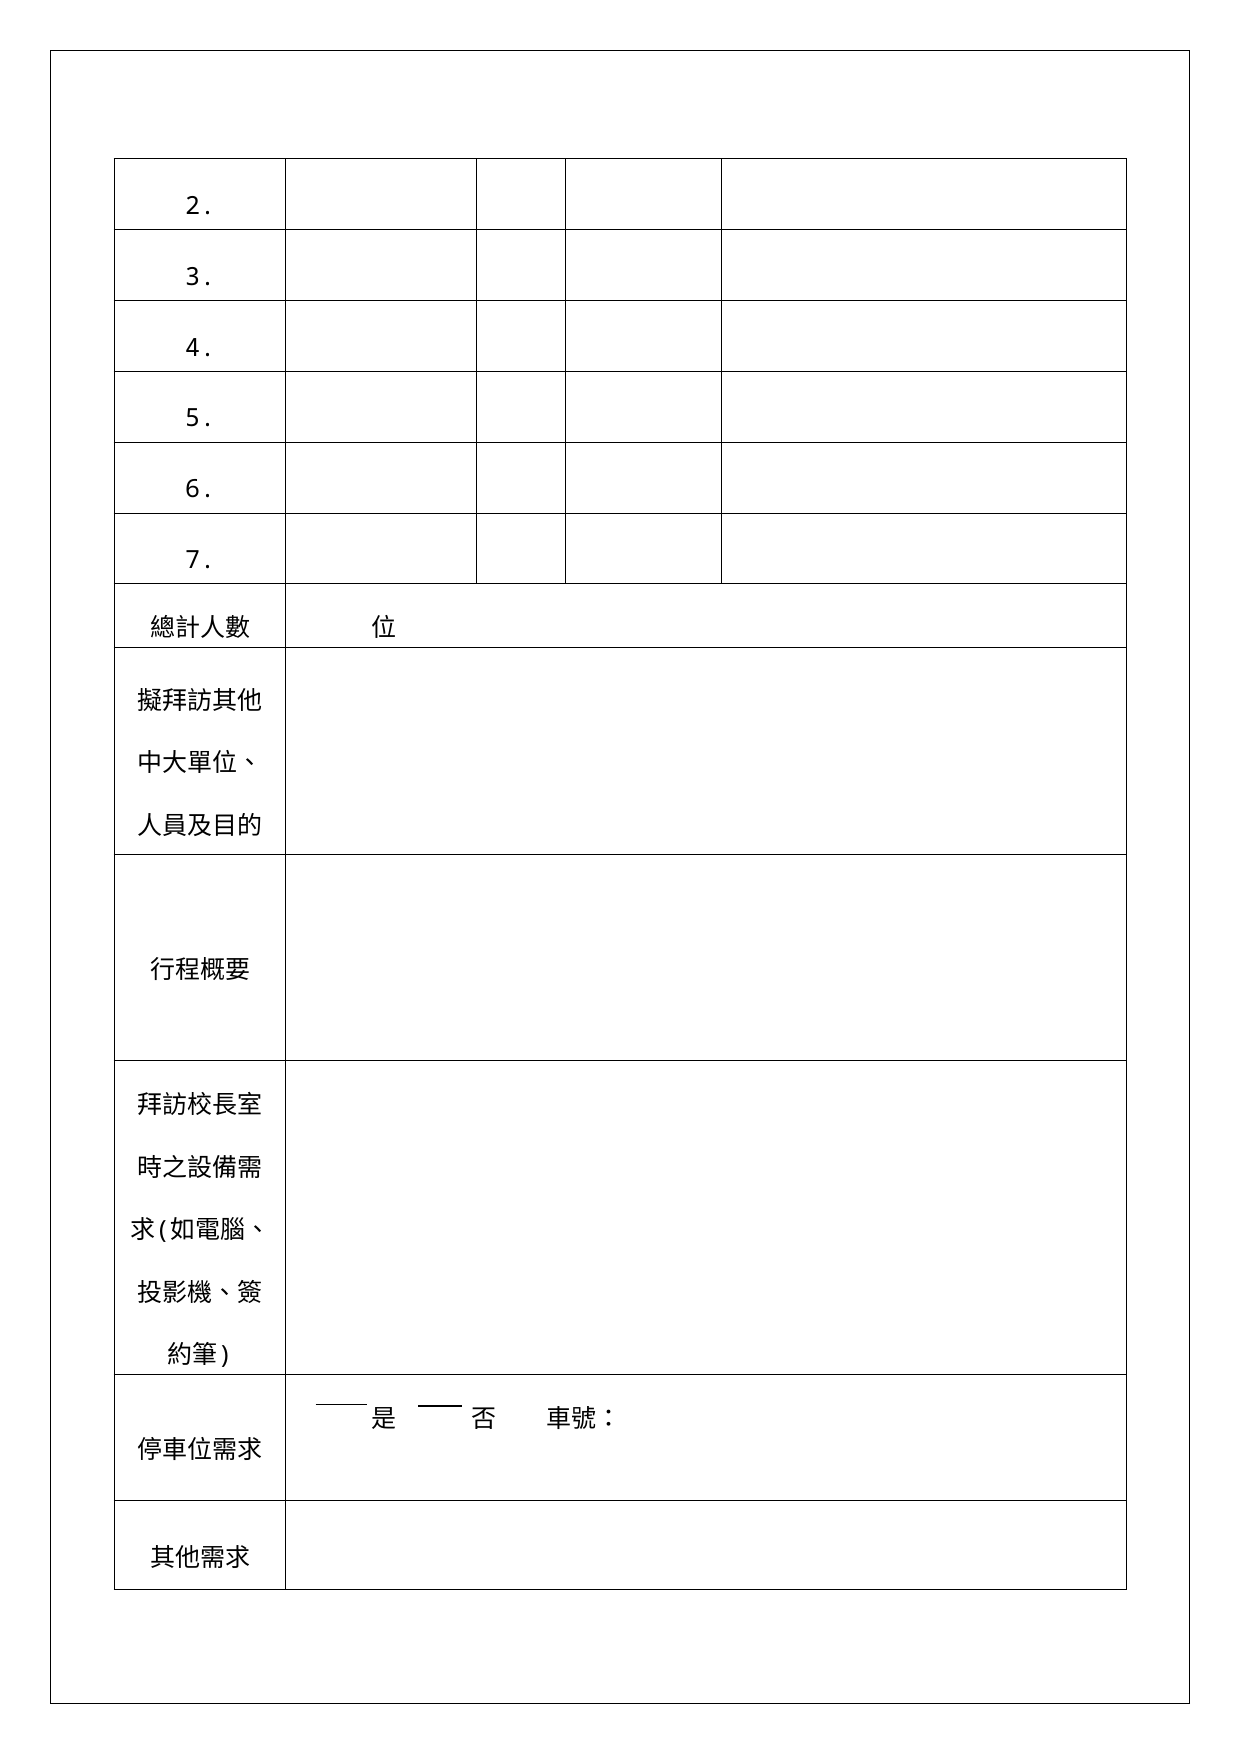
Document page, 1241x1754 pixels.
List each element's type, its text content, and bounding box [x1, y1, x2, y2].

table_cell 擬拜訪其他中大單位、人員及目的 [115, 648, 285, 853]
table_cell [566, 443, 721, 512]
table_cell [286, 648, 1126, 853]
table_cell [566, 159, 721, 229]
table_cell [286, 1501, 1126, 1588]
table_cell [722, 159, 1126, 229]
table_cell [566, 230, 721, 300]
table_cell [566, 372, 721, 442]
table_cell [722, 514, 1126, 583]
table_cell 位 [286, 584, 1126, 647]
table_cell [722, 230, 1126, 300]
table_cell [566, 514, 721, 583]
table_cell 是 否 車號： [286, 1375, 1126, 1500]
table_cell [286, 1061, 1126, 1374]
table_cell 5. [115, 372, 285, 442]
table_cell [477, 159, 565, 229]
table_cell 行程概要 [115, 855, 285, 1060]
table_cell 7. [115, 514, 285, 583]
table_cell [286, 514, 476, 583]
table_cell 總計人數 [115, 584, 285, 647]
table_cell [722, 372, 1126, 442]
table_cell 4. [115, 301, 285, 371]
table_cell 6. [115, 443, 285, 512]
table_cell [286, 230, 476, 300]
table_cell [477, 372, 565, 442]
table_cell [477, 514, 565, 583]
table_cell 3. [115, 230, 285, 300]
table_cell 其他需求 [115, 1501, 285, 1588]
table_cell [286, 159, 476, 229]
table_cell [477, 443, 565, 512]
table_cell 停車位需求 [115, 1375, 285, 1500]
table_cell [286, 443, 476, 512]
table_cell [286, 372, 476, 442]
table_cell 2. [115, 159, 285, 229]
table_cell [722, 301, 1126, 371]
table_cell [286, 301, 476, 371]
table_cell [722, 443, 1126, 512]
table_cell [477, 230, 565, 300]
table_cell 拜訪校長室時之設備需求(如電腦、投影機、簽約筆) [115, 1061, 285, 1374]
table_cell [286, 855, 1126, 1060]
table_cell [477, 301, 565, 371]
table_cell [566, 301, 721, 371]
